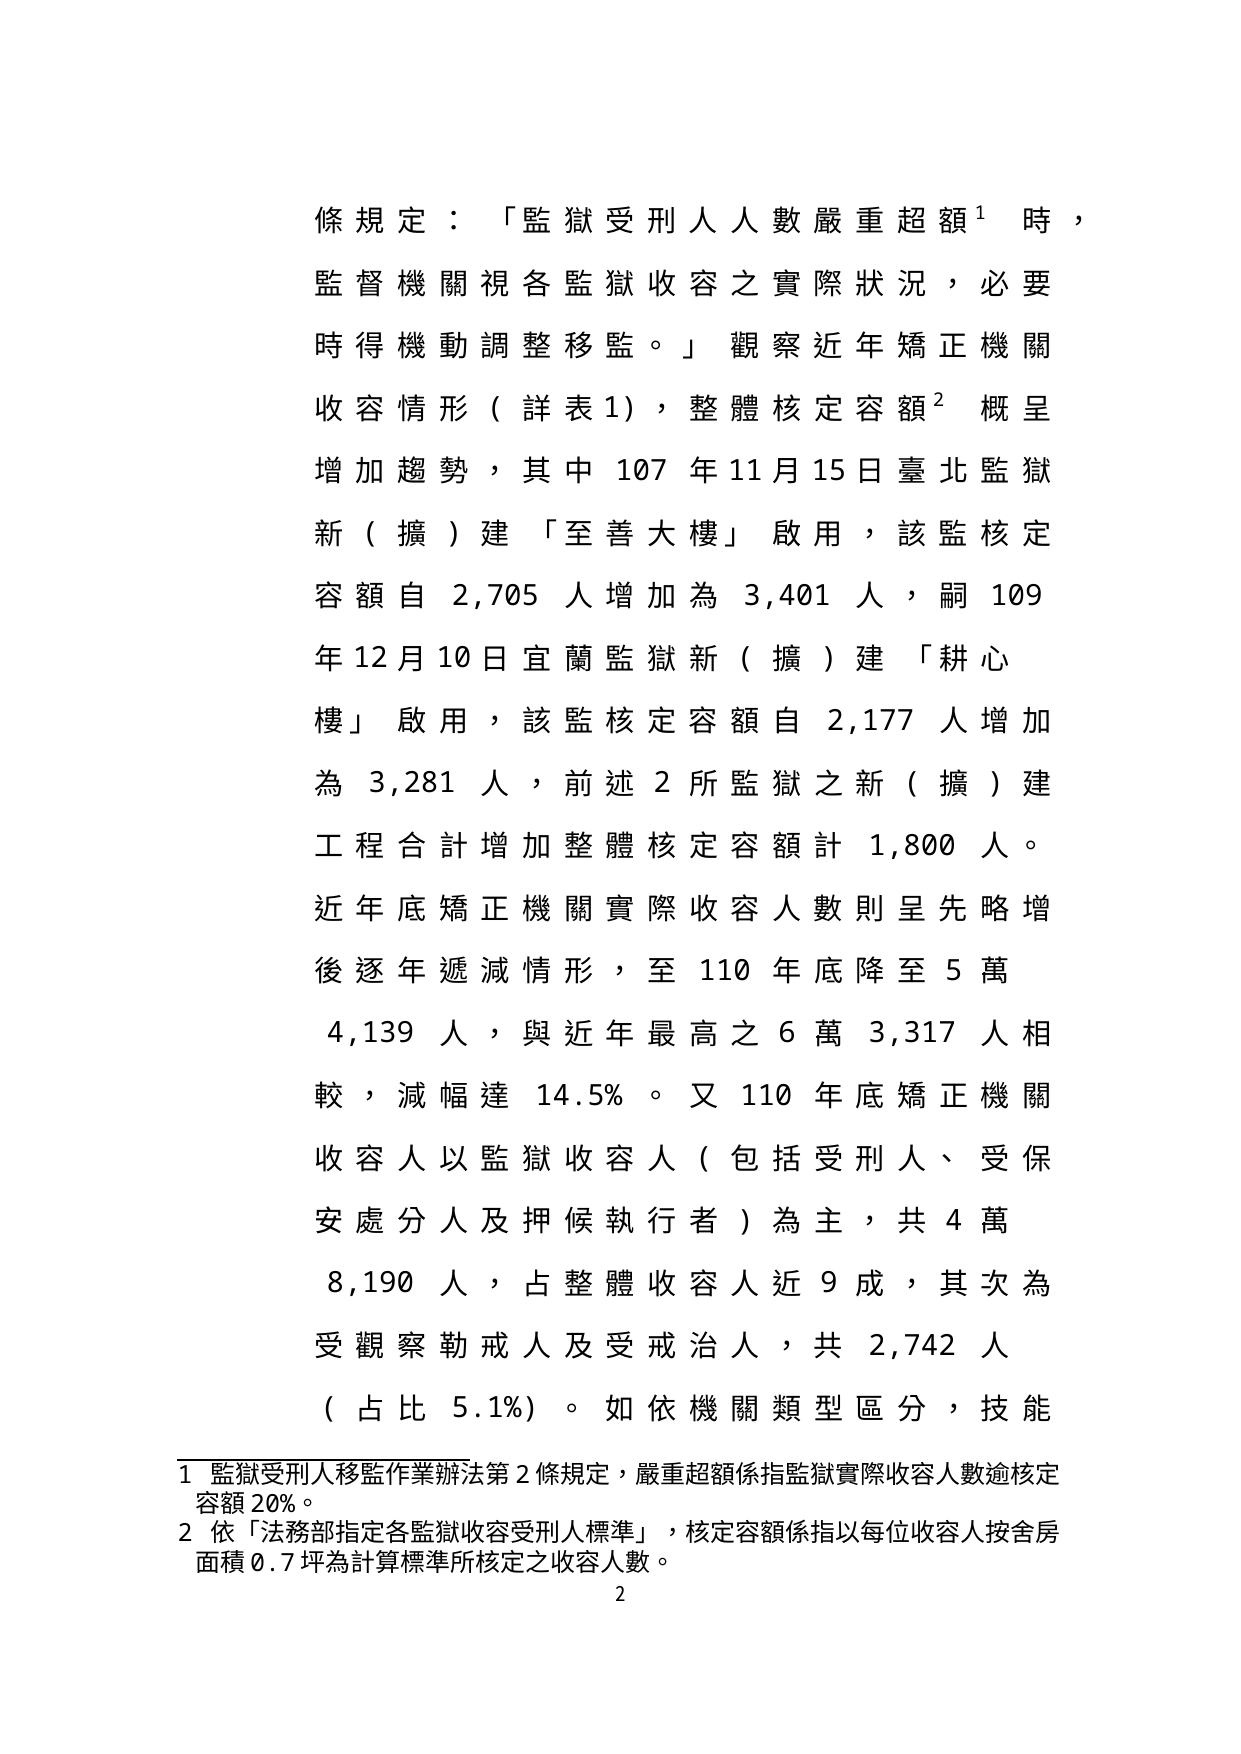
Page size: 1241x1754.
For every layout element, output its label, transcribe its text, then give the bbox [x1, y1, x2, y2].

text 依「法務部指定各監獄收容受刑人標準」，核定容額係指以每位收容人按舍房面積0.7坪為計算標準所核定之收容人數。 [177, 1518, 1063, 1577]
text 109年01月15日修正之監獄行刑法第17條規定：「監獄受刑人人數嚴重超額時，監督機關視各監獄收容之實際狀況，必要時得機動調整移監。」觀察近年矯正機關收容情形(詳表1)，整體核定容額概呈增加趨勢，其中107年11月15日臺北監獄新(擴)建「至善大樓」啟用，該監核定容額自2,705人增加為3,401人，嗣109年12月10日宜蘭監獄新(擴)建「耕心樓」啟用，該監核定容額自2,177人增加為3,281人，前述2所監獄之新(擴)建工程合計增加整體核定容額計1,800人。近年底矯正機關實際收容人數則呈先略增後逐年遞減情形，至110年底降至5萬4,139人，與近年最高之6萬3,317人相較，減幅達14.5%。又110年底矯正機關收容人以監獄收容人(包括受刑人、受保安處分人及押候執行者)為主，共4萬8,190人，占整體收容人近9成，其次為受觀察勒戒人及受戒治人，共2,742人(占比5.1%)。如依機關類型區分，技能訓練所、少年觀護所、少年矯正學校及戒治所之實際收容人數均低於核定容額，至於26所監獄及12所看守所中，仍各有11所及6所有超額收容情形(詳表2)。 [271, 177, 1058, 1427]
text 監獄受刑人移監作業辦法第2條規定，嚴重超額係指監獄實際收容人數逾核定容額20%。 [177, 1460, 1063, 1518]
